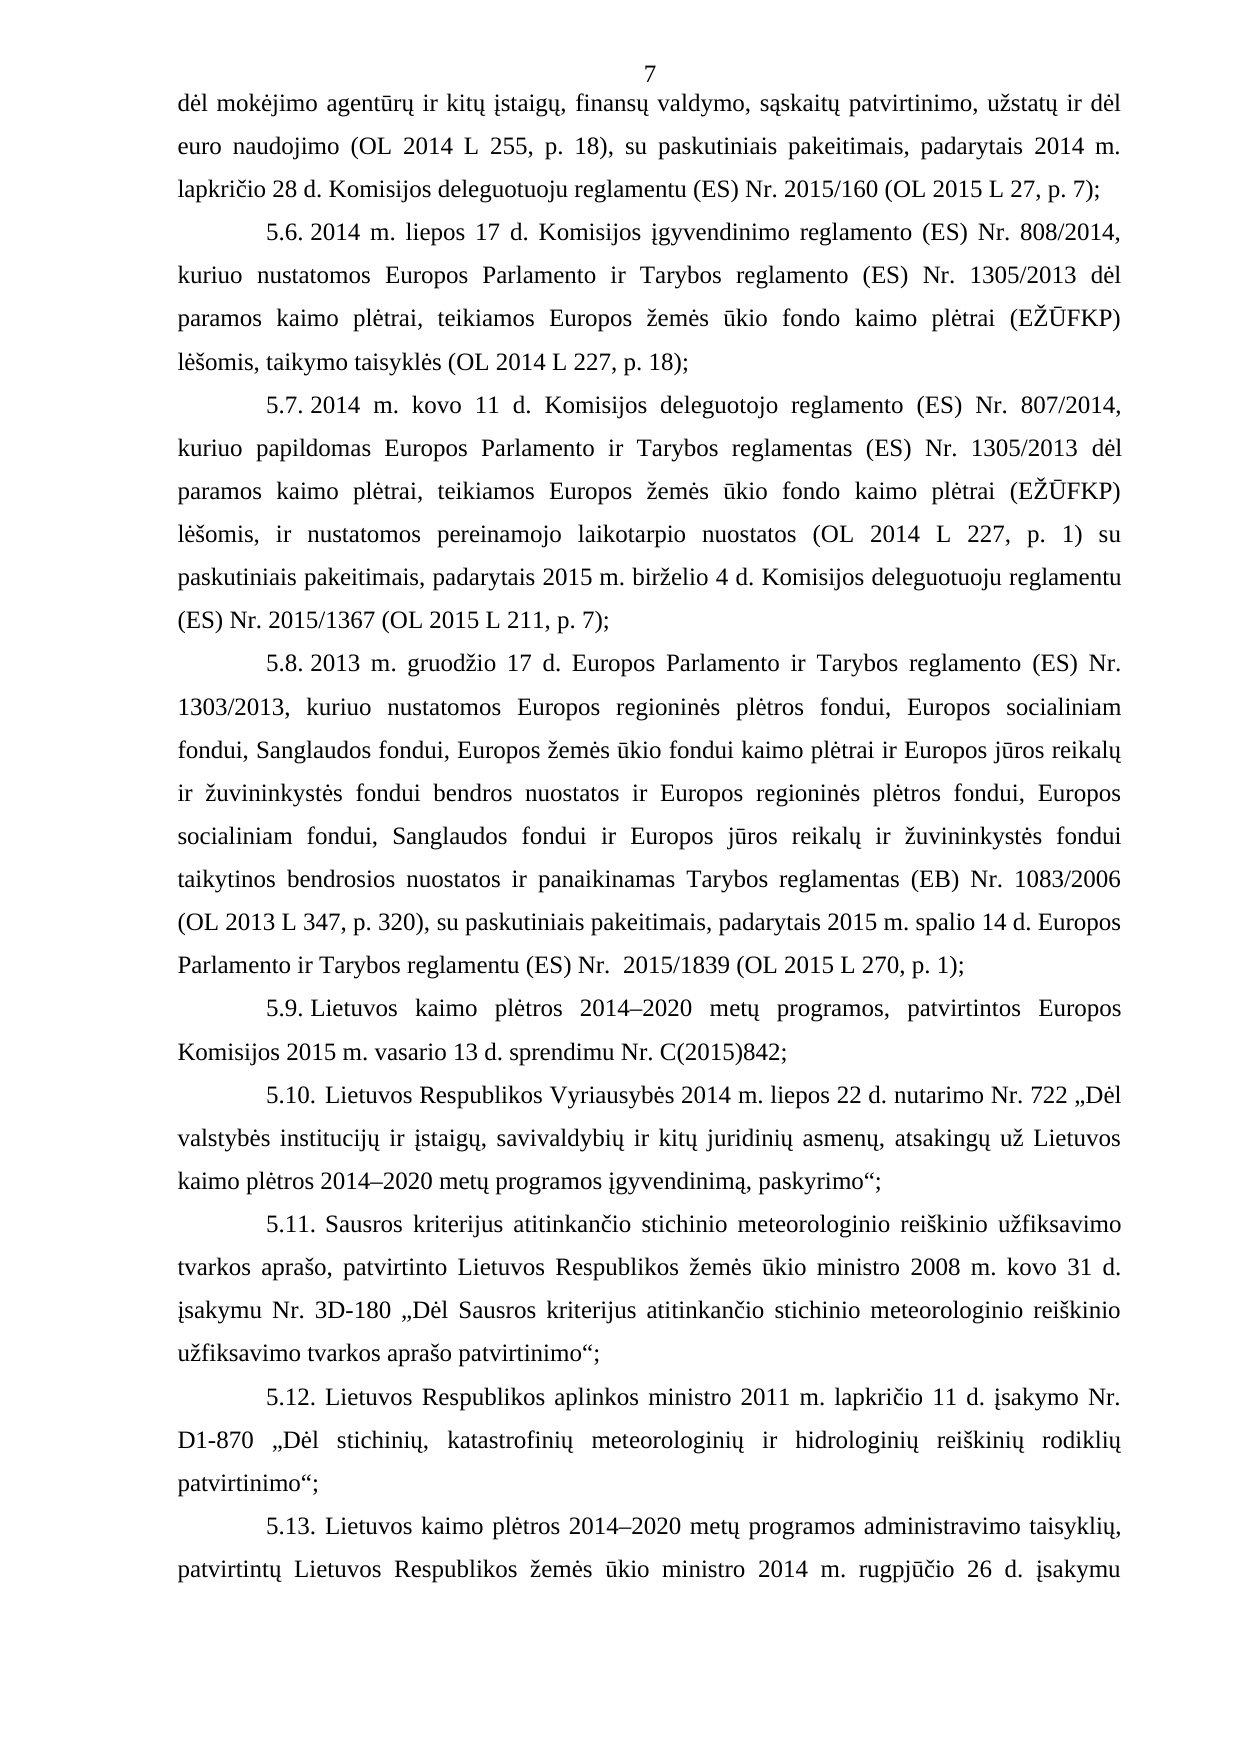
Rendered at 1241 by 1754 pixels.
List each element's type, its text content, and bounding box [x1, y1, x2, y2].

text 5.10. Lietuvos Respublikos Vyriausybės 2014 m. liepos 22 d. nutarimo Nr. 722 „Dėl valstybės institucijų ir įstaigų, savivaldybių ir kitų juridinių asmenų, atsakingų už Lietuvos kaimo plėtros 2014–2020 metų programos įgyvendinimą, paskyrimo“; [177, 1080, 1122, 1195]
text 5.12. Lietuvos Respublikos aplinkos ministro 2011 m. lapkričio 11 d. įsakymo Nr. D1-870 „Dėl stichinių, katastrofinių meteorologinių ir hidrologinių reiškinių rodiklių patvirtinimo“; [177, 1382, 1122, 1497]
text 5.13. Lietuvos kaimo plėtros 2014–2020 metų programos administravimo taisyklių, patvirtintų Lietuvos Respublikos žemės ūkio ministro 2014 m. rugpjūčio 26 d. įsakymu [177, 1511, 1122, 1583]
text 5.7. 2014 m. kovo 11 d. Komisijos deleguotojo reglamento (ES) Nr. 807/2014, kuriuo papildomas Europos Parlamento ir Tarybos reglamentas (ES) Nr. 1305/2013 dėl paramos kaimo plėtrai, teikiamos Europos žemės ūkio fondo kaimo plėtrai (EŽŪFKP) lėšomis, ir nustatomos pereinamojo laikotarpio nuostatos (OL 2014 L 227, p. 1) su paskutiniais pakeitimais, padarytais 2015 m. birželio 4 d. Komisijos deleguotuoju reglamentu (ES) Nr. 2015/1367 (OL 2015 L 211, p. 7); [177, 390, 1122, 634]
text 5.9. Lietuvos kaimo plėtros 2014–2020 metų programos, patvirtintos Europos Komisijos 2015 m. vasario 13 d. sprendimu Nr. C(2015)842; [177, 993, 1122, 1065]
text 5.11. Sausros kriterijus atitinkančio stichinio meteorologinio reiškinio užfiksavimo tvarkos aprašo, patvirtinto Lietuvos Respublikos žemės ūkio ministro 2008 m. kovo 31 d. įsakymu Nr. 3D-180 „Dėl Sausros kriterijus atitinkančio stichinio meteorologinio reiškinio užfiksavimo tvarkos aprašo patvirtinimo“; [177, 1209, 1122, 1367]
text 5.6. 2014 m. liepos 17 d. Komisijos įgyvendinimo reglamento (ES) Nr. 808/2014, kuriuo nustatomos Europos Parlamento ir Tarybos reglamento (ES) Nr. 1305/2013 dėl paramos kaimo plėtrai, teikiamos Europos žemės ūkio fondo kaimo plėtrai (EŽŪFKP) lėšomis, taikymo taisyklės (OL 2014 L 227, p. 18); [177, 217, 1122, 375]
text 5.8. 2013 m. gruodžio 17 d. Europos Parlamento ir Tarybos reglamento (ES) Nr. 1303/2013, kuriuo nustatomos Europos regioninės plėtros fondui, Europos socialiniam fondui, Sanglaudos fondui, Europos žemės ūkio fondui kaimo plėtrai ir Europos jūros reikalų ir žuvininkystės fondui bendros nuostatos ir Europos regioninės plėtros fondui, Europos socialiniam fondui, Sanglaudos fondui ir Europos jūros reikalų ir žuvininkystės fondui taikytinos bendrosios nuostatos ir panaikinamas Tarybos reglamentas (EB) Nr. 1083/2006 (OL 2013 L 347, p. 320), su paskutiniais pakeitimais, padarytais 2015 m. spalio 14 d. Europos Parlamento ir Tarybos reglamentu (ES) Nr. 2015/1839 (OL 2015 L 270, p. 1); [177, 648, 1122, 979]
text dėl mokėjimo agentūrų ir kitų įstaigų, finansų valdymo, sąskaitų patvirtinimo, užstatų ir dėl euro naudojimo (OL 2014 L 255, p. 18), su paskutiniais pakeitimais, padarytais 2014 m. lapkričio 28 d. Komisijos deleguotuoju reglamentu (ES) Nr. 2015/160 (OL 2015 L 27, p. 7); [177, 88, 1122, 203]
